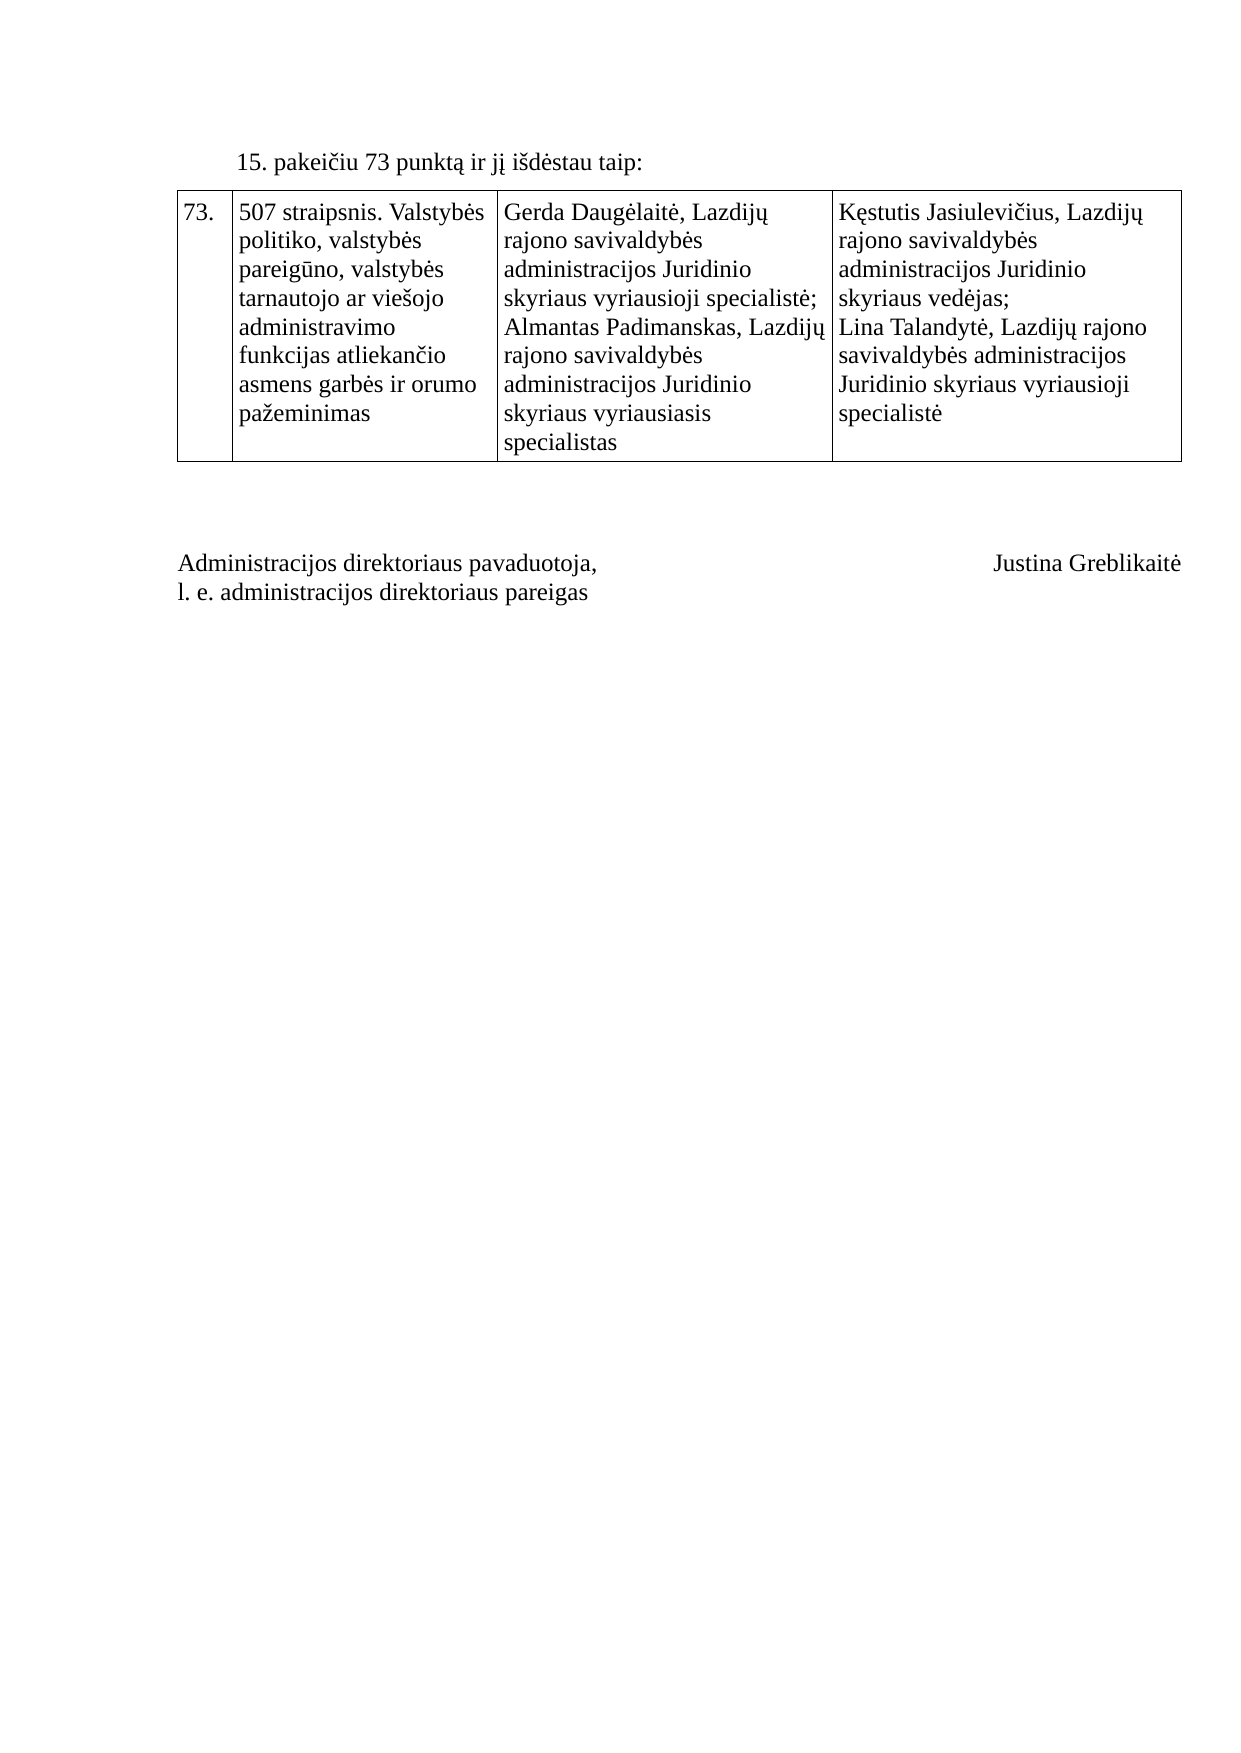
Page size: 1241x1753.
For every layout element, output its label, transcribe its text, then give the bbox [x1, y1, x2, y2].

table_header 507 straipsnis. Valstybės politiko, valstybės pareigūno, valstybės tarnautojo ar viešojo administravimo funkcijas atliekančio asmens garbės ir orumo pažeminimas [233, 191, 497, 461]
text 15. pakeičiu 73 punktą ir jį išdėstau taip: [236, 147, 1181, 176]
text l. e. administracijos direktoriaus pareigas [177, 577, 1181, 606]
table_header Gerda Daugėlaitė, Lazdijų rajono savivaldybės administracijos Juridinio skyriaus vyriausioji specialistė; Almantas Padimanskas, Lazdijų rajono savivaldybės administracijos Juridinio skyriaus vyriausiasis specialistas [498, 191, 832, 461]
table_header Kęstutis Jasiulevičius, Lazdijų rajono savivaldybės administracijos Juridinio skyriaus vedėjas; Lina Talandytė, Lazdijų rajono savivaldybės administracijos Juridinio skyriaus vyriausioji specialistė [833, 191, 1181, 461]
table_header 73. [178, 191, 232, 461]
text Administracijos direktoriaus pavaduotoja, Justina Greblikaitė [177, 548, 1181, 577]
